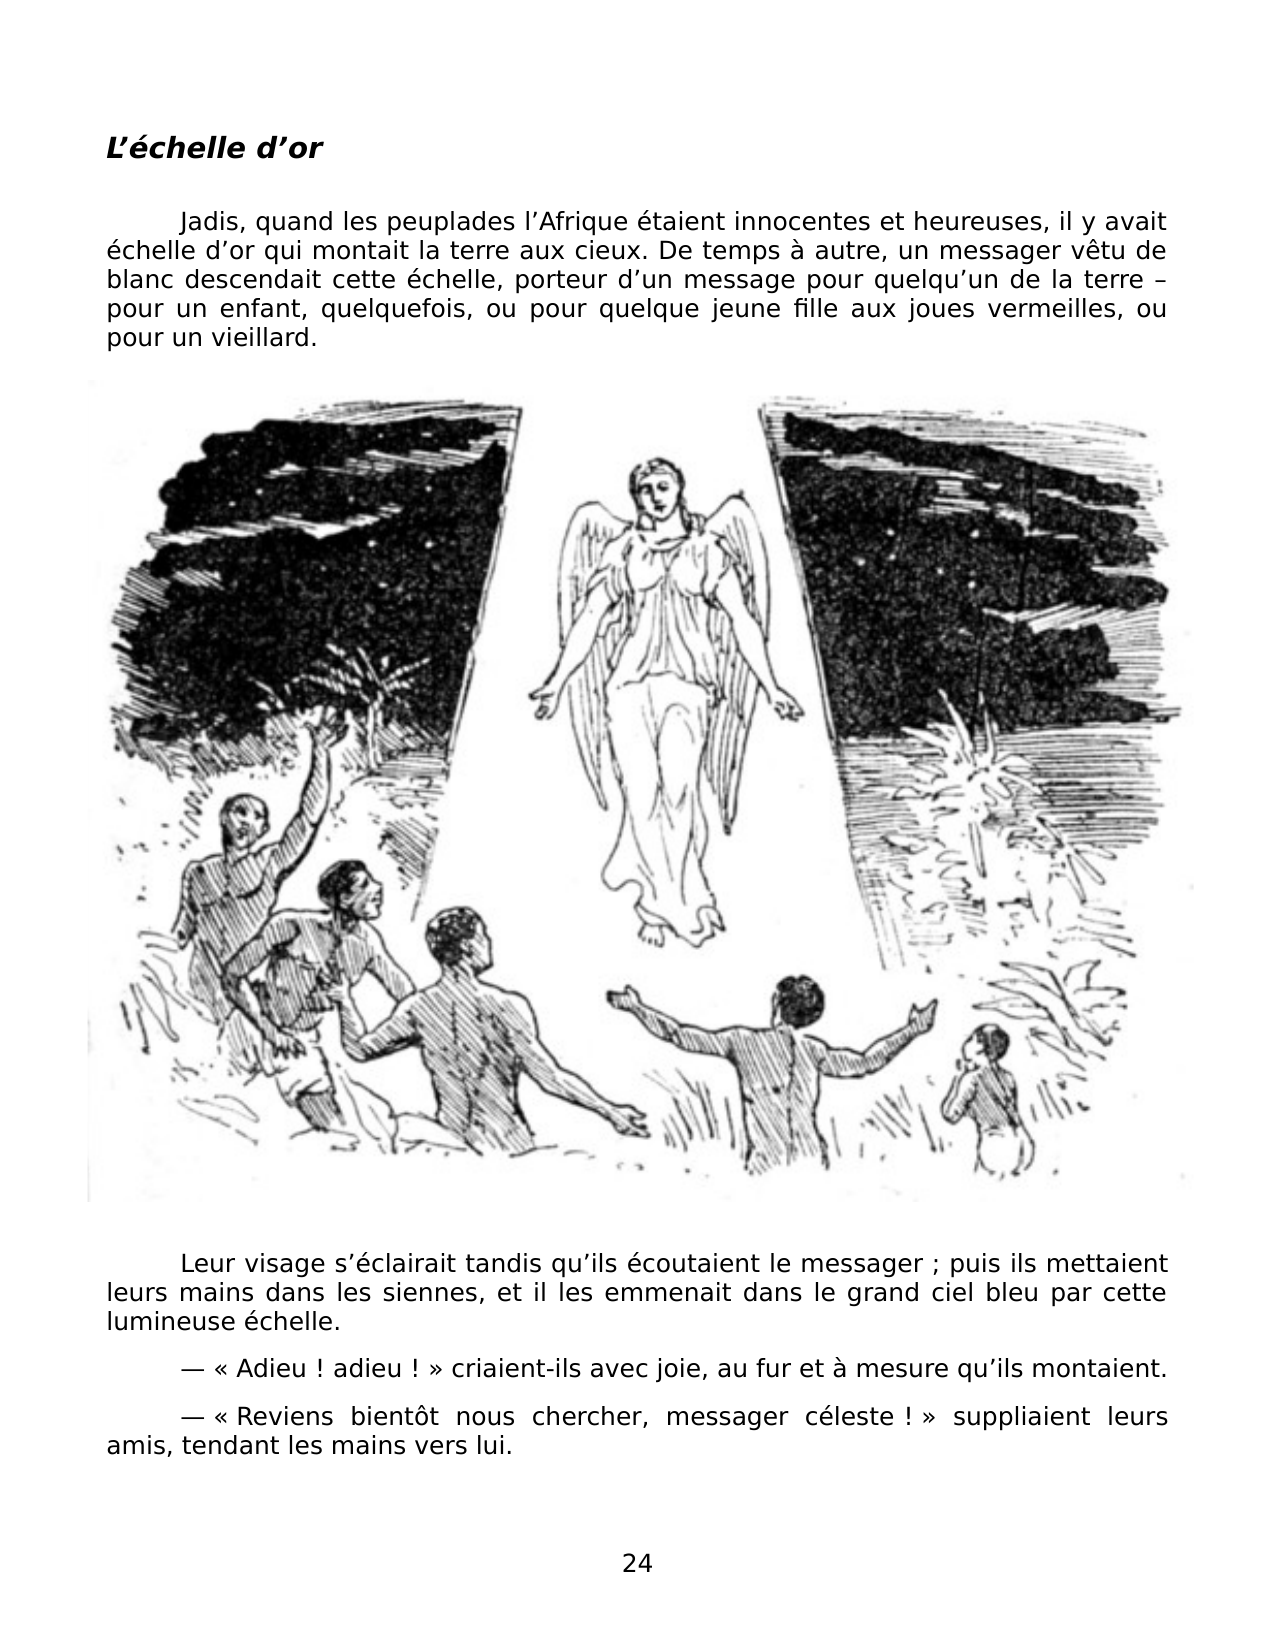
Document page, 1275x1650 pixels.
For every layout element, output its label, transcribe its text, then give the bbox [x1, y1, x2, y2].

subtitle L’échelle d’or [106, 131, 1169, 165]
text Jadis, quand les peuplades l’Afrique étaient innocentes et heureuses, il y avait échelle d’or qui montait la terre aux cieux. De temps à autre, un messager vêtu de blanc descendait cette échelle, porteur d’un message pour quelqu’un de la terre – pour un enfant, quelquefois, ou pour quelque jeune fille aux joues vermeilles, ou pour un vieillard. [106, 207, 1169, 353]
text Leur visage s’éclairait tandis qu’ils écoutaient le messager ; puis ils mettaient leurs mains dans les siennes, et il les emmenait dans le grand ciel bleu par cette lumineuse échelle. [106, 1249, 1169, 1337]
text — « Adieu ! adieu ! » criaient-ils avec joie, au fur et à mesure qu’ils montaient. [106, 1354, 1169, 1384]
text — « Reviens bientôt nous chercher, messager céleste ! » suppliaient leurs amis, tendant les mains vers lui. [106, 1402, 1169, 1460]
picture [87, 380, 1194, 1202]
